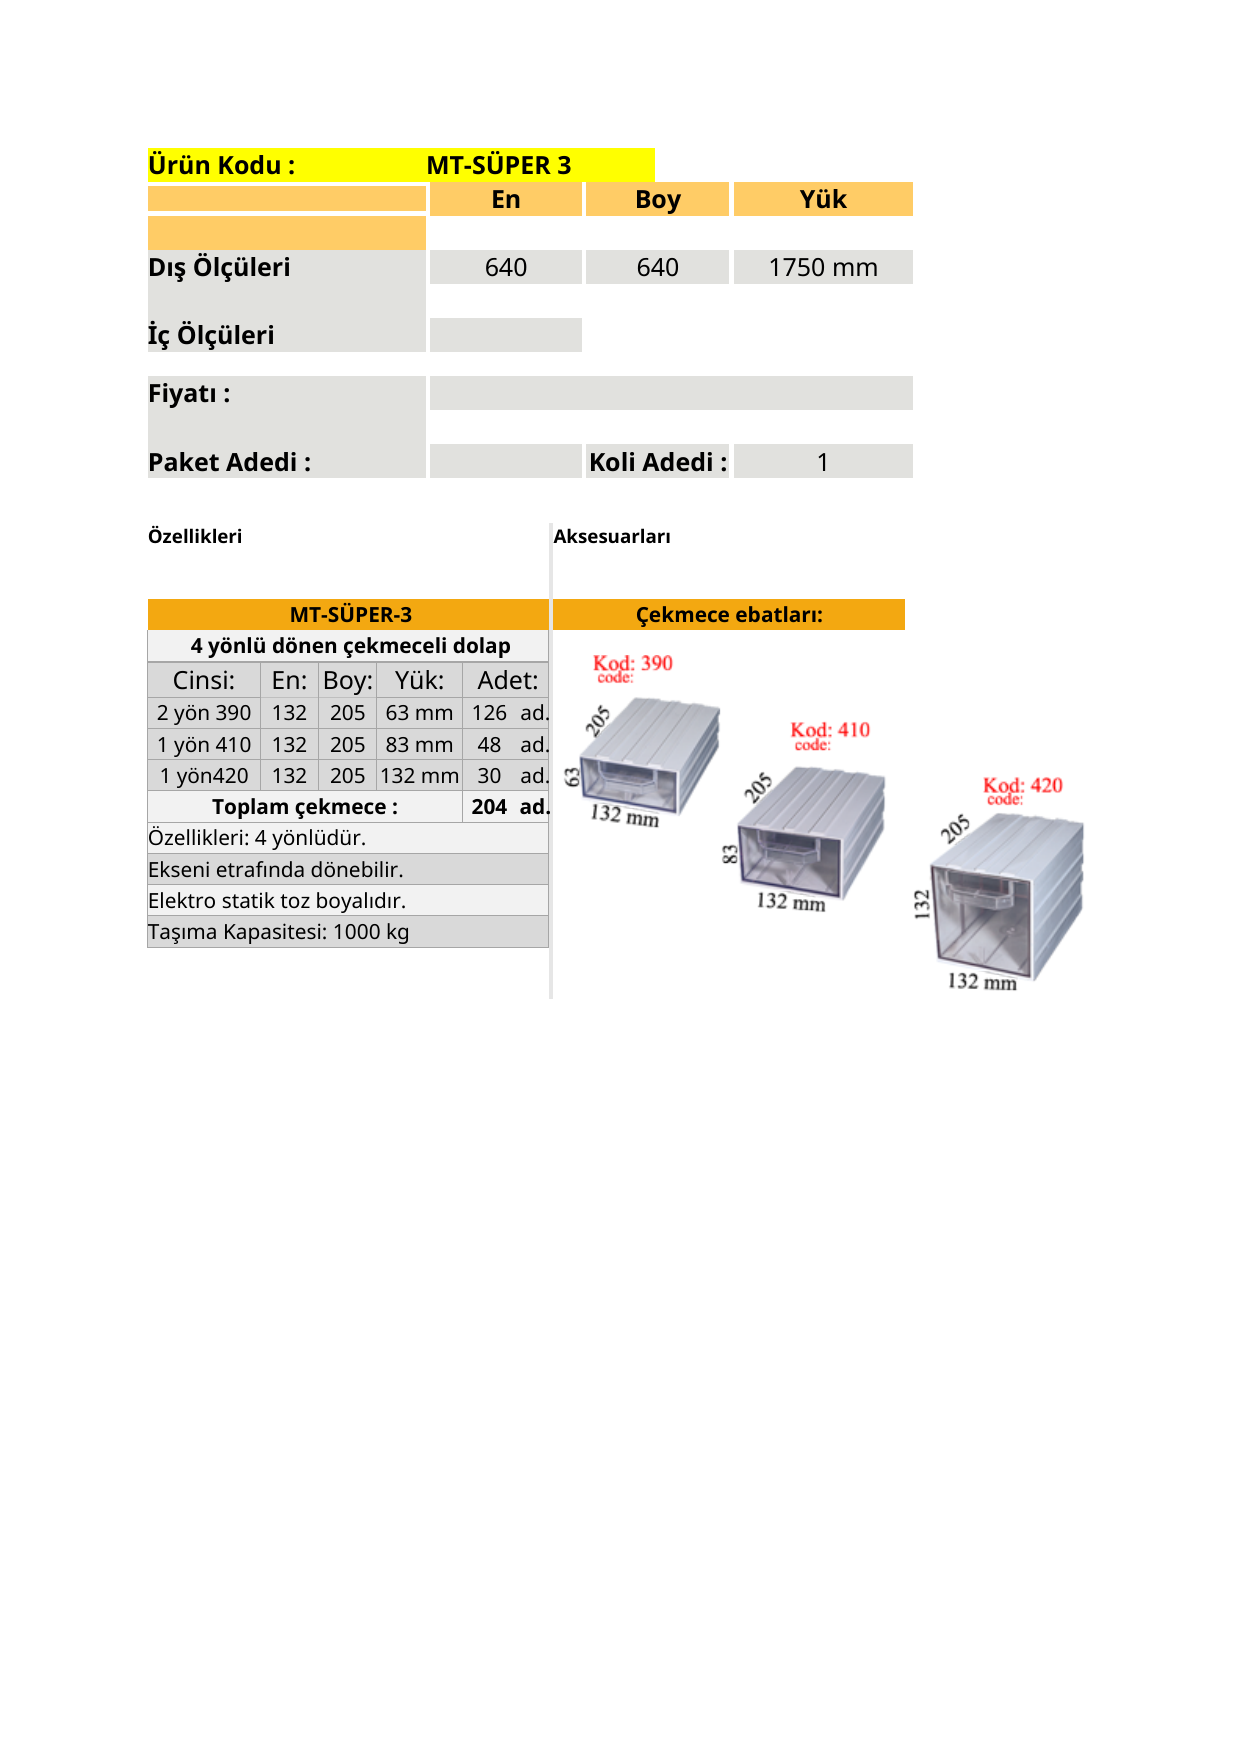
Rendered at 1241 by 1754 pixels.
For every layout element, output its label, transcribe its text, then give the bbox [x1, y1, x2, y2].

table_cell [582, 352, 729, 376]
table_header [729, 148, 913, 182]
table_cell 1 [729, 444, 734, 478]
table_cell 205 [319, 760, 376, 790]
table_cell 132 [261, 760, 318, 790]
table_cell Yük: [377, 663, 462, 697]
table_cell [148, 182, 426, 186]
table_cell Taşıma Kapasitesi: 1000 kg [148, 916, 548, 947]
table_cell [729, 410, 913, 444]
table_cell [729, 216, 913, 250]
table_header [148, 948, 549, 999]
table_cell Elektro statik toz boyalıdır. [148, 885, 548, 915]
table_cell 1 yön420 [148, 760, 260, 790]
table_header Aksesuarları [553, 523, 1093, 999]
table_cell 1750 mm [729, 250, 734, 284]
table_cell Toplam çekmece : [148, 791, 462, 822]
table_cell Boy [582, 182, 586, 216]
table_cell [426, 376, 430, 410]
table_cell ad. [516, 791, 548, 822]
table_cell [729, 318, 913, 352]
table_cell [426, 216, 582, 250]
table_cell ad. [516, 698, 548, 728]
table_cell [582, 284, 729, 318]
table_cell 132 mm [377, 760, 462, 790]
table_header MT-SÜPER-3 [148, 599, 549, 630]
table_cell [426, 318, 430, 352]
table_cell 640 [582, 250, 586, 284]
table_cell 640 [426, 250, 430, 284]
table_cell [148, 352, 426, 376]
table_cell En [426, 182, 430, 216]
table_header [549, 523, 553, 999]
table_cell 126 [463, 698, 516, 728]
table_cell [729, 352, 913, 376]
table_cell 2 yön 390 [148, 698, 260, 728]
table_cell En: [261, 663, 318, 697]
table_cell Adet: [463, 663, 548, 697]
table_cell 4 yönlü dönen çekmeceli dolap [148, 630, 548, 661]
table_cell [582, 216, 729, 250]
table_cell [582, 410, 729, 444]
table_header Ürün Kodu : [148, 148, 426, 182]
table_cell [426, 284, 582, 318]
table_cell [729, 284, 913, 318]
table_cell Özellikleri: 4 yönlüdür. [148, 823, 548, 853]
table_cell Ekseni etrafında dönebilir. [148, 854, 548, 884]
table_cell Cinsi: [148, 663, 260, 697]
table_cell [426, 410, 582, 444]
table_cell 205 [319, 698, 376, 728]
table_cell ad. [516, 729, 548, 759]
table_cell 30 [463, 760, 516, 790]
table_cell 63 mm [377, 698, 462, 728]
table_cell [148, 211, 426, 216]
table_cell 204 [463, 791, 516, 822]
table_header [655, 148, 729, 182]
table_cell 132 [261, 729, 318, 759]
table_cell 1 yön 410 [148, 729, 260, 759]
table_cell [582, 318, 729, 352]
table_cell Yük [729, 182, 734, 216]
table_cell 48 [463, 729, 516, 759]
table_cell ad. [516, 760, 548, 790]
table_cell 132 [261, 698, 318, 728]
table_cell [426, 352, 582, 376]
table_cell [426, 444, 430, 478]
table_header Çekmece ebatları: [553, 599, 905, 630]
table_cell 83 mm [377, 729, 462, 759]
table_cell Boy: [319, 663, 376, 697]
table_header Özellikleri [148, 523, 549, 599]
table_cell 205 [319, 729, 376, 759]
table_header MT-SÜPER 3 [426, 148, 655, 182]
